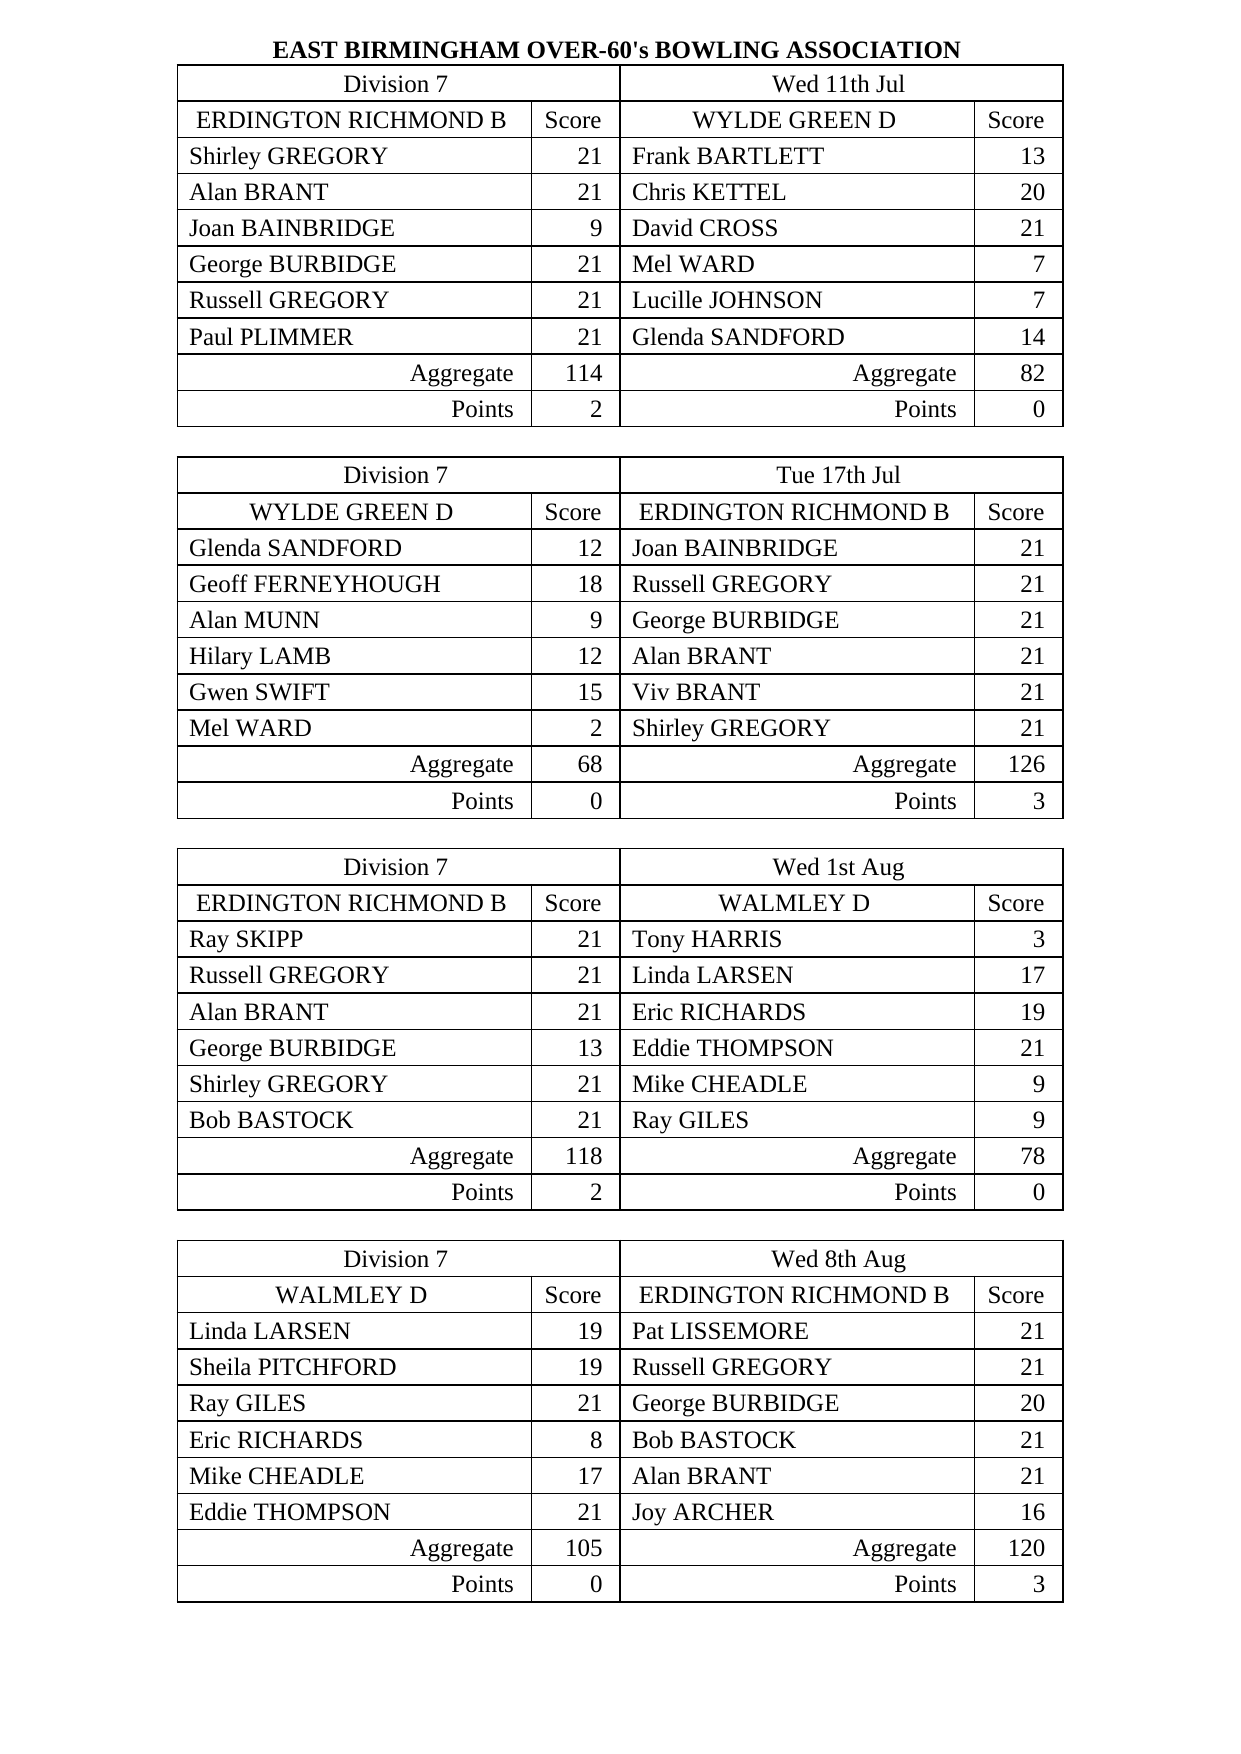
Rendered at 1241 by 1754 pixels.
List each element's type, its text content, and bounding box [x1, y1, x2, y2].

table_cell 21 [532, 922, 619, 956]
table_cell WYLDE GREEN D [621, 102, 974, 136]
table_cell 2 [532, 711, 619, 745]
table_cell 21 [975, 1458, 1062, 1492]
table_cell Paul PLIMMER [178, 319, 531, 353]
table_cell Shirley GREGORY [621, 711, 974, 745]
table_cell 14 [975, 319, 1062, 353]
table_cell Aggregate [621, 355, 974, 389]
table_cell Aggregate [621, 1138, 974, 1173]
table_cell Frank BARTLETT [621, 138, 974, 173]
table_cell 0 [532, 783, 619, 817]
table_cell Score [975, 102, 1062, 136]
table_cell 21 [975, 1350, 1062, 1384]
table_cell Sheila PITCHFORD [178, 1350, 531, 1384]
table_header Division 7 [178, 458, 619, 492]
table_cell WALMLEY D [178, 1277, 531, 1312]
table_cell Aggregate [178, 355, 531, 389]
table_cell Aggregate [178, 1530, 531, 1565]
table_cell Ray SKIPP [178, 922, 531, 956]
table_header Division 7 [178, 849, 619, 884]
table_cell Mel WARD [178, 711, 531, 745]
table_cell 21 [975, 1030, 1062, 1064]
table_cell 126 [975, 747, 1062, 781]
table_cell WALMLEY D [621, 886, 974, 920]
table_cell 15 [532, 675, 619, 709]
table_cell 21 [532, 1494, 619, 1529]
table_header Wed 11th Jul [621, 66, 1062, 100]
table_cell 2 [532, 1175, 619, 1209]
table_cell Russell GREGORY [621, 1350, 974, 1384]
table_cell 17 [975, 958, 1062, 992]
table_cell Viv BRANT [621, 675, 974, 709]
table_cell ERDINGTON RICHMOND B [178, 886, 531, 920]
table_cell Eric RICHARDS [621, 994, 974, 1028]
table_cell Lucille JOHNSON [621, 283, 974, 317]
table_cell 9 [975, 1102, 1062, 1137]
table_cell Linda LARSEN [178, 1313, 531, 1348]
table_cell 9 [532, 210, 619, 245]
table_cell 120 [975, 1530, 1062, 1565]
table_cell Geoff FERNEYHOUGH [178, 566, 531, 601]
table_cell 105 [532, 1530, 619, 1565]
table_cell 0 [975, 391, 1062, 426]
table_cell David CROSS [621, 210, 974, 245]
table_cell 13 [975, 138, 1062, 173]
table_cell 3 [975, 922, 1062, 956]
table_cell 21 [532, 283, 619, 317]
table_cell 9 [532, 602, 619, 637]
table_cell Russell GREGORY [178, 958, 531, 992]
table_cell Tony HARRIS [621, 922, 974, 956]
table_cell 12 [532, 530, 619, 564]
table_cell Russell GREGORY [621, 566, 974, 601]
table_cell 21 [975, 638, 1062, 673]
table_cell Alan BRANT [621, 1458, 974, 1492]
table_cell Points [621, 391, 974, 426]
table_cell Ray GILES [178, 1386, 531, 1420]
table_cell 21 [532, 138, 619, 173]
table_cell 21 [532, 319, 619, 353]
table_cell 21 [975, 530, 1062, 564]
table_cell 21 [975, 602, 1062, 637]
table_cell Aggregate [621, 1530, 974, 1565]
table_cell Alan BRANT [621, 638, 974, 673]
table_cell Points [621, 1566, 974, 1601]
table_cell 0 [975, 1175, 1062, 1209]
table_cell Points [178, 391, 531, 426]
table_cell Mike CHEADLE [178, 1458, 531, 1492]
table_cell 82 [975, 355, 1062, 389]
table_cell ERDINGTON RICHMOND B [621, 1277, 974, 1312]
table_header Tue 17th Jul [621, 458, 1062, 492]
table_cell 68 [532, 747, 619, 781]
table_cell 21 [532, 1102, 619, 1137]
table_cell 21 [975, 566, 1062, 601]
table_cell 21 [975, 675, 1062, 709]
table_cell George BURBIDGE [178, 1030, 531, 1064]
table_cell Mel WARD [621, 247, 974, 281]
table_cell Score [975, 494, 1062, 528]
table_cell Eric RICHARDS [178, 1422, 531, 1456]
table_cell 19 [532, 1350, 619, 1384]
table_cell 114 [532, 355, 619, 389]
table_cell Chris KETTEL [621, 174, 974, 209]
table_cell Score [532, 886, 619, 920]
table_cell Russell GREGORY [178, 283, 531, 317]
table_cell 3 [975, 783, 1062, 817]
table_cell Alan MUNN [178, 602, 531, 637]
table_cell 21 [532, 1386, 619, 1420]
table_cell Bob BASTOCK [178, 1102, 531, 1137]
table_header Division 7 [178, 1241, 619, 1276]
table_cell 21 [532, 994, 619, 1028]
table_cell Score [532, 1277, 619, 1312]
table_cell 0 [532, 1566, 619, 1601]
table_cell Alan BRANT [178, 994, 531, 1028]
table_cell Points [178, 783, 531, 817]
table_cell Gwen SWIFT [178, 675, 531, 709]
table_cell Bob BASTOCK [621, 1422, 974, 1456]
table_cell George BURBIDGE [621, 602, 974, 637]
table_cell 20 [975, 174, 1062, 209]
table_cell George BURBIDGE [621, 1386, 974, 1420]
table_cell 21 [975, 210, 1062, 245]
table_cell 2 [532, 391, 619, 426]
table_cell Points [178, 1566, 531, 1601]
table_header Division 7 [178, 66, 619, 100]
table_cell Hilary LAMB [178, 638, 531, 673]
table_header Wed 8th Aug [621, 1241, 1062, 1276]
table_cell 21 [975, 711, 1062, 745]
table_cell Joan BAINBRIDGE [621, 530, 974, 564]
table_cell Ray GILES [621, 1102, 974, 1137]
table_cell 9 [975, 1066, 1062, 1101]
table_cell ERDINGTON RICHMOND B [178, 102, 531, 136]
table_cell Glenda SANDFORD [621, 319, 974, 353]
table_header Wed 1st Aug [621, 849, 1062, 884]
table_cell Score [532, 494, 619, 528]
table_cell 21 [532, 1066, 619, 1101]
table_cell 13 [532, 1030, 619, 1064]
table_cell 17 [532, 1458, 619, 1492]
table_cell 18 [532, 566, 619, 601]
table_cell Shirley GREGORY [178, 138, 531, 173]
table_cell Points [621, 1175, 974, 1209]
table_cell Mike CHEADLE [621, 1066, 974, 1101]
table_cell 21 [975, 1313, 1062, 1348]
table_cell Eddie THOMPSON [178, 1494, 531, 1529]
table_cell 118 [532, 1138, 619, 1173]
table_cell Score [532, 102, 619, 136]
table_cell Pat LISSEMORE [621, 1313, 974, 1348]
table_cell Alan BRANT [178, 174, 531, 209]
table_cell 21 [975, 1422, 1062, 1456]
table_cell Shirley GREGORY [178, 1066, 531, 1101]
table_cell 16 [975, 1494, 1062, 1529]
table_cell Aggregate [621, 747, 974, 781]
table_cell ERDINGTON RICHMOND B [621, 494, 974, 528]
table_cell Points [178, 1175, 531, 1209]
table_cell 12 [532, 638, 619, 673]
table_cell Eddie THOMPSON [621, 1030, 974, 1064]
table_cell Aggregate [178, 747, 531, 781]
table_cell Joan BAINBRIDGE [178, 210, 531, 245]
table_cell Glenda SANDFORD [178, 530, 531, 564]
table_cell Score [975, 1277, 1062, 1312]
table_cell George BURBIDGE [178, 247, 531, 281]
table_cell 20 [975, 1386, 1062, 1420]
table_cell 7 [975, 247, 1062, 281]
table_cell 78 [975, 1138, 1062, 1173]
table_cell 21 [532, 958, 619, 992]
table_cell 3 [975, 1566, 1062, 1601]
table_cell 21 [532, 247, 619, 281]
table_cell Points [621, 783, 974, 817]
table_cell Joy ARCHER [621, 1494, 974, 1529]
table_cell 19 [532, 1313, 619, 1348]
table_cell 21 [532, 174, 619, 209]
table_cell Aggregate [178, 1138, 531, 1173]
table_cell 8 [532, 1422, 619, 1456]
table_cell Linda LARSEN [621, 958, 974, 992]
table_cell Score [975, 886, 1062, 920]
table_cell 7 [975, 283, 1062, 317]
table_cell WYLDE GREEN D [178, 494, 531, 528]
table_cell 19 [975, 994, 1062, 1028]
